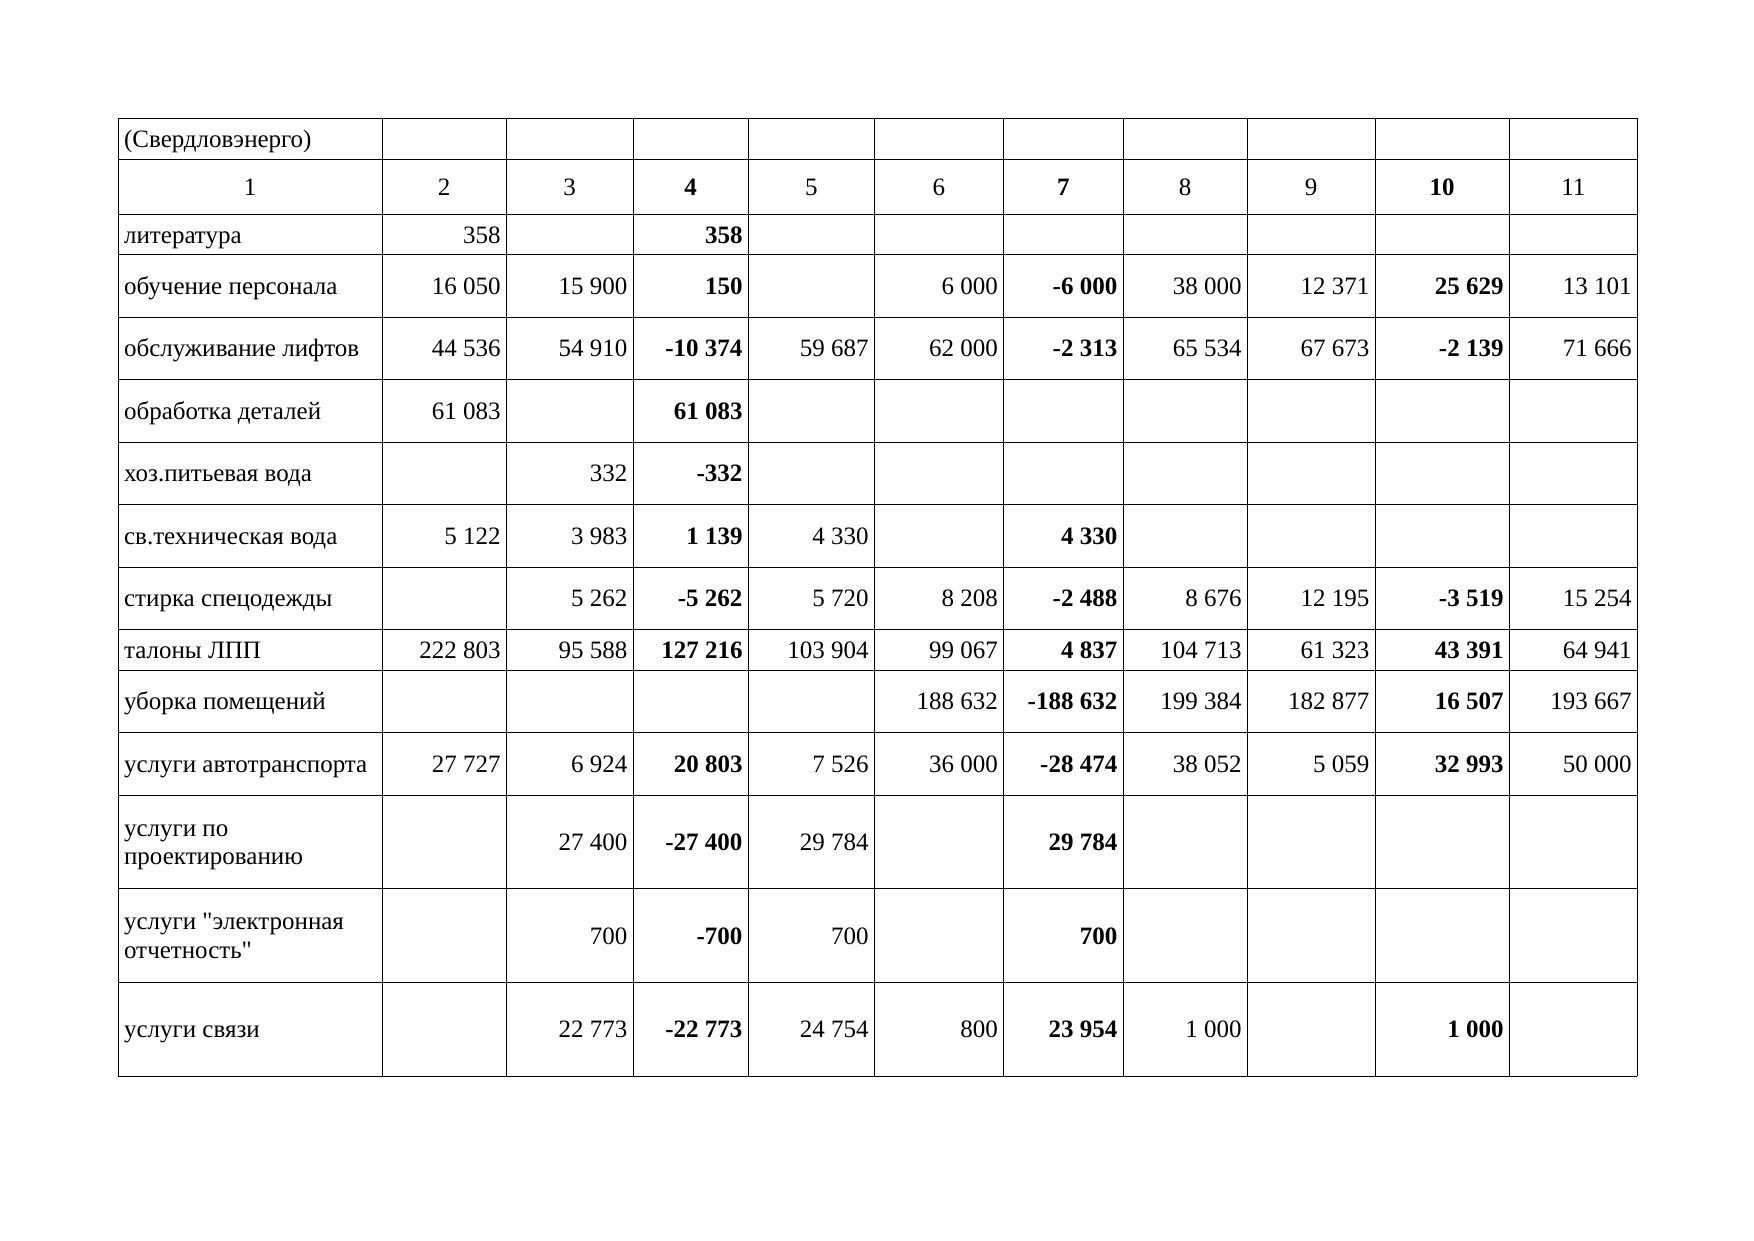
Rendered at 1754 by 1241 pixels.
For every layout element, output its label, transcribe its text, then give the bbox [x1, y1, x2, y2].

table_cell [1376, 119, 1509, 158]
table_cell 2 [383, 160, 506, 214]
table_cell обслуживание лифтов [119, 318, 382, 379]
table_cell талоны ЛПП [119, 630, 382, 669]
table_cell -2 488 [1004, 568, 1123, 629]
table_cell св.техническая вода [119, 505, 382, 567]
table_cell 5 [749, 160, 874, 214]
table_cell [634, 119, 748, 158]
table_cell хоз.питьевая вода [119, 443, 382, 504]
table_cell 36 000 [875, 733, 1003, 794]
table_cell 150 [634, 255, 748, 317]
table_cell 16 050 [383, 255, 506, 317]
table_cell 27 727 [383, 733, 506, 794]
table_cell [634, 671, 748, 732]
table_cell -10 374 [634, 318, 748, 379]
table_cell [1124, 119, 1247, 158]
table_cell [749, 443, 874, 504]
table_cell 61 083 [634, 380, 748, 442]
table_cell 15 900 [507, 255, 633, 317]
table_cell [1376, 215, 1509, 254]
table_cell 54 910 [507, 318, 633, 379]
table_cell [1124, 380, 1247, 442]
table_cell обработка деталей [119, 380, 382, 442]
table_cell [875, 215, 1003, 254]
table_cell 67 673 [1248, 318, 1375, 379]
table_cell [1510, 889, 1637, 982]
table_cell 4 330 [749, 505, 874, 567]
table_cell [1376, 380, 1509, 442]
table_cell 95 588 [507, 630, 633, 669]
table_cell [875, 119, 1003, 158]
table_cell [1004, 119, 1123, 158]
table_cell 5 720 [749, 568, 874, 629]
table_cell 127 216 [634, 630, 748, 669]
table_cell 32 993 [1376, 733, 1509, 794]
table_cell 29 784 [749, 796, 874, 888]
table_cell -28 474 [1004, 733, 1123, 794]
table_cell 182 877 [1248, 671, 1375, 732]
table_cell 332 [507, 443, 633, 504]
table_cell [749, 119, 874, 158]
table_cell [1004, 380, 1123, 442]
table_cell 700 [1004, 889, 1123, 982]
table_cell 1 [119, 160, 382, 214]
table_cell [749, 215, 874, 254]
table_cell [383, 671, 506, 732]
table_cell 8 676 [1124, 568, 1247, 629]
table_cell [1510, 505, 1637, 567]
table_cell [1510, 796, 1637, 888]
table_cell [1510, 380, 1637, 442]
table_cell услуги автотранспорта [119, 733, 382, 794]
table_cell 103 904 [749, 630, 874, 669]
table_cell [1004, 215, 1123, 254]
table_cell [875, 889, 1003, 982]
table_cell 99 067 [875, 630, 1003, 669]
table_cell 11 [1510, 160, 1637, 214]
table_cell [1510, 119, 1637, 158]
table_cell [875, 505, 1003, 567]
table_cell 6 924 [507, 733, 633, 794]
table_cell [1124, 796, 1247, 888]
table_cell (Свердловэнерго) [119, 119, 382, 158]
table_cell [383, 568, 506, 629]
table_cell 188 632 [875, 671, 1003, 732]
table_cell [1248, 505, 1375, 567]
table_cell 27 400 [507, 796, 633, 888]
table_cell 3 [507, 160, 633, 214]
table_cell 700 [507, 889, 633, 982]
table_cell [749, 380, 874, 442]
table_cell [1376, 889, 1509, 982]
table_cell 12 371 [1248, 255, 1375, 317]
table_cell 25 629 [1376, 255, 1509, 317]
table_cell [383, 796, 506, 888]
table_cell обучение персонала [119, 255, 382, 317]
table_cell услуги связи [119, 983, 382, 1076]
table_cell 29 784 [1004, 796, 1123, 888]
table_cell 62 000 [875, 318, 1003, 379]
table_cell 6 [875, 160, 1003, 214]
table_cell [1510, 215, 1637, 254]
table_cell [875, 443, 1003, 504]
table_cell [507, 119, 633, 158]
table_cell 61 083 [383, 380, 506, 442]
table_cell [1248, 215, 1375, 254]
table_cell [1376, 443, 1509, 504]
table_cell 4 837 [1004, 630, 1123, 669]
table_cell [1248, 119, 1375, 158]
table_cell [383, 119, 506, 158]
table_cell 800 [875, 983, 1003, 1076]
table_cell 22 773 [507, 983, 633, 1076]
table_cell 1 139 [634, 505, 748, 567]
table_cell 1 000 [1124, 983, 1247, 1076]
table_cell -3 519 [1376, 568, 1509, 629]
table_cell 43 391 [1376, 630, 1509, 669]
table_cell 10 [1376, 160, 1509, 214]
table_cell [749, 255, 874, 317]
table_cell [507, 380, 633, 442]
table_cell -27 400 [634, 796, 748, 888]
table_cell 358 [634, 215, 748, 254]
table_cell -332 [634, 443, 748, 504]
table_cell 50 000 [1510, 733, 1637, 794]
table_cell 358 [383, 215, 506, 254]
table_cell 65 534 [1124, 318, 1247, 379]
table_cell 9 [1248, 160, 1375, 214]
table_cell 64 941 [1510, 630, 1637, 669]
table_cell 38 000 [1124, 255, 1247, 317]
table_cell 7 [1004, 160, 1123, 214]
table_cell уборка помещений [119, 671, 382, 732]
table_cell 12 195 [1248, 568, 1375, 629]
table_cell [1510, 983, 1637, 1076]
table_cell [875, 380, 1003, 442]
table_cell 24 754 [749, 983, 874, 1076]
table_cell [1248, 443, 1375, 504]
table_cell 193 667 [1510, 671, 1637, 732]
table_cell -5 262 [634, 568, 748, 629]
table_cell [1004, 443, 1123, 504]
table_cell 71 666 [1510, 318, 1637, 379]
table_cell [1376, 505, 1509, 567]
table_cell [507, 671, 633, 732]
table_cell 20 803 [634, 733, 748, 794]
table_cell 5 059 [1248, 733, 1375, 794]
table_cell -22 773 [634, 983, 748, 1076]
table_cell [383, 889, 506, 982]
table_cell 23 954 [1004, 983, 1123, 1076]
table_cell 13 101 [1510, 255, 1637, 317]
table_cell [1376, 796, 1509, 888]
table_cell [1248, 380, 1375, 442]
table_cell [1248, 889, 1375, 982]
table_cell 8 208 [875, 568, 1003, 629]
table_cell -188 632 [1004, 671, 1123, 732]
table_cell [1124, 505, 1247, 567]
table_cell 4 [634, 160, 748, 214]
table_cell 15 254 [1510, 568, 1637, 629]
table_cell литература [119, 215, 382, 254]
table_cell 1 000 [1376, 983, 1509, 1076]
table_cell [1124, 443, 1247, 504]
table_cell [1124, 889, 1247, 982]
table_cell 6 000 [875, 255, 1003, 317]
table_cell стирка спецодежды [119, 568, 382, 629]
table_cell 104 713 [1124, 630, 1247, 669]
table_cell 5 122 [383, 505, 506, 567]
table_cell [383, 443, 506, 504]
table_cell [1510, 443, 1637, 504]
table_cell -2 139 [1376, 318, 1509, 379]
table_cell -2 313 [1004, 318, 1123, 379]
table_cell 4 330 [1004, 505, 1123, 567]
table_cell [1248, 983, 1375, 1076]
table_cell 3 983 [507, 505, 633, 567]
table_cell 16 507 [1376, 671, 1509, 732]
table_cell 8 [1124, 160, 1247, 214]
table_cell [1248, 796, 1375, 888]
table_cell 199 384 [1124, 671, 1247, 732]
table_cell [875, 796, 1003, 888]
table_cell 700 [749, 889, 874, 982]
table_cell [383, 983, 506, 1076]
table_cell услуги по проектированию [119, 796, 382, 888]
table_cell -700 [634, 889, 748, 982]
table_cell [1124, 215, 1247, 254]
table_cell -6 000 [1004, 255, 1123, 317]
table_cell 7 526 [749, 733, 874, 794]
table_cell [507, 215, 633, 254]
table_cell 5 262 [507, 568, 633, 629]
table_cell 59 687 [749, 318, 874, 379]
table_cell 61 323 [1248, 630, 1375, 669]
table_cell услуги "электронная отчетность" [119, 889, 382, 982]
table_cell 44 536 [383, 318, 506, 379]
table_cell [749, 671, 874, 732]
table_cell 38 052 [1124, 733, 1247, 794]
table_cell 222 803 [383, 630, 506, 669]
